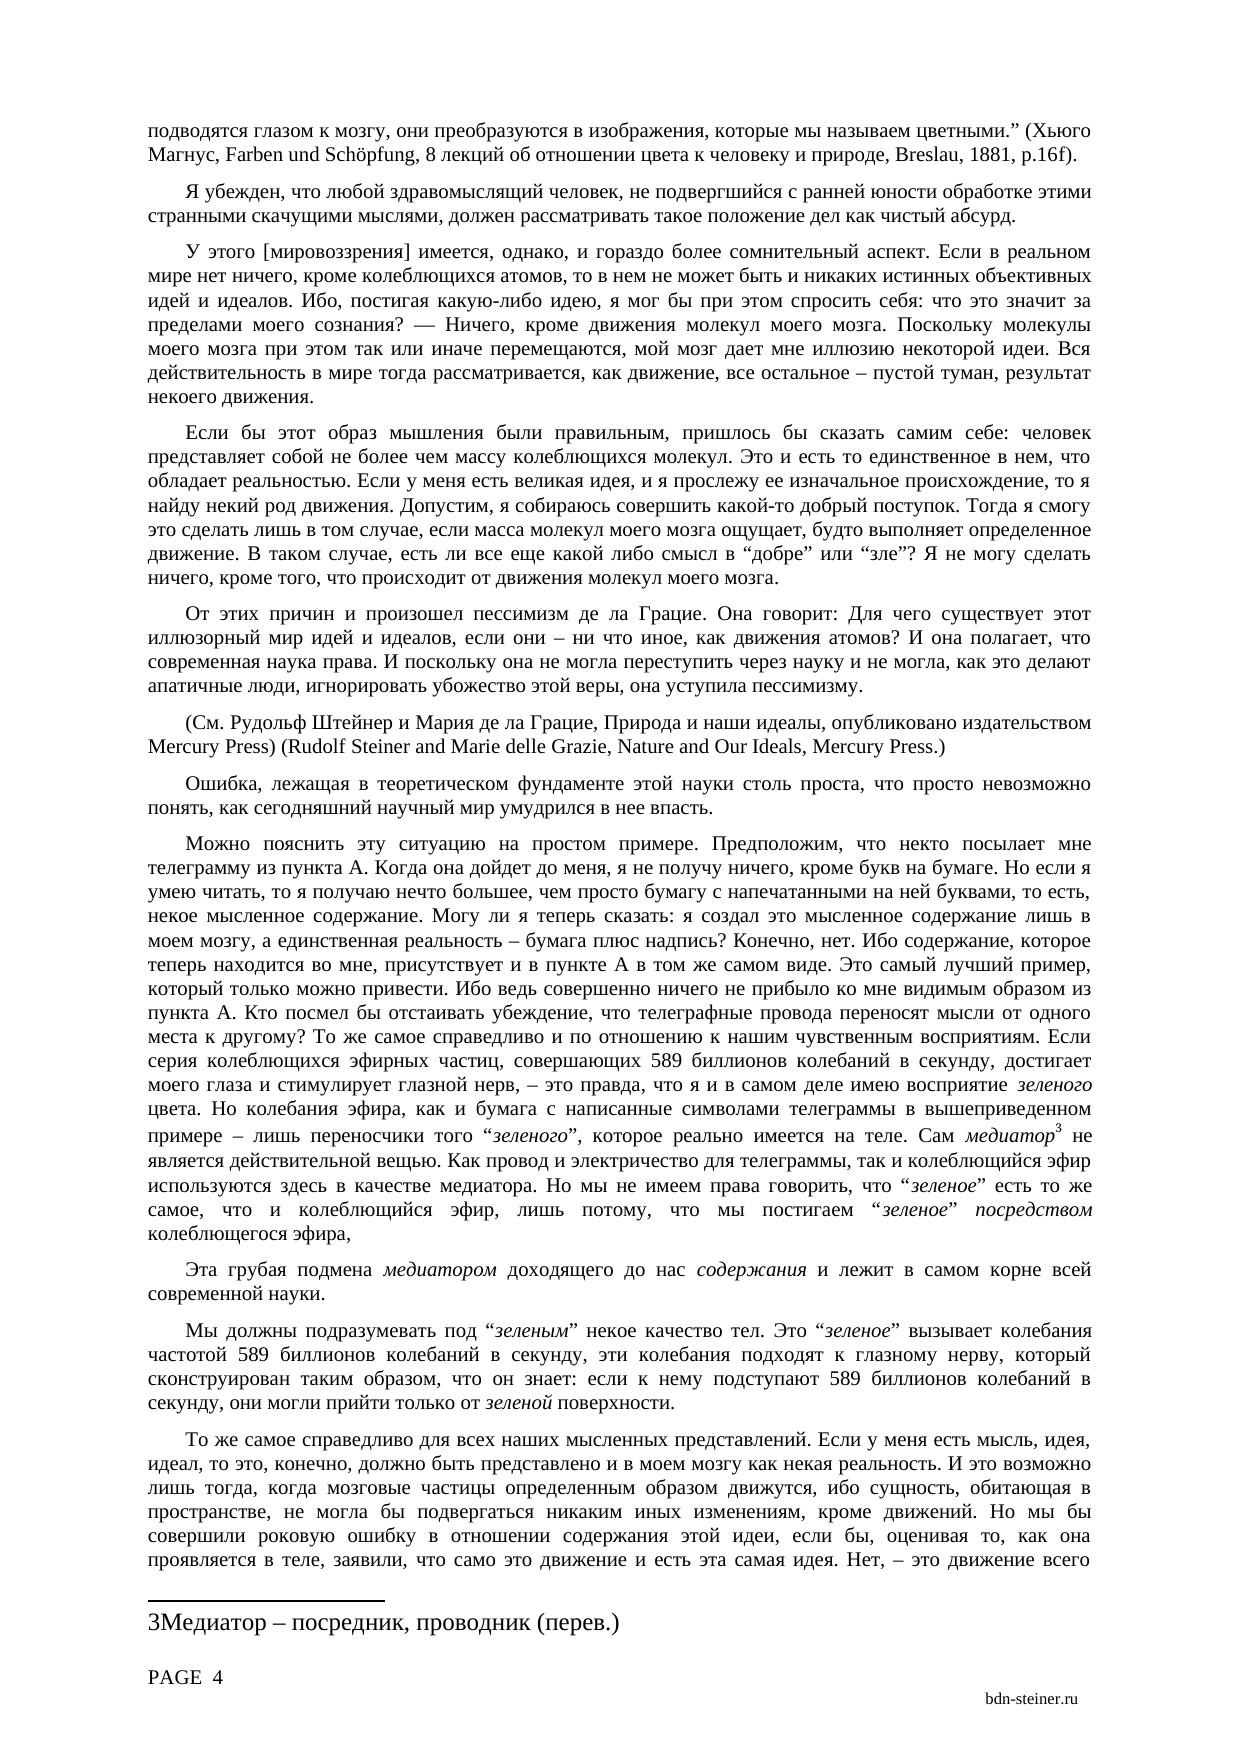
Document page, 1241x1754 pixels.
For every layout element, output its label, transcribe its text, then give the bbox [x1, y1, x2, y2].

text Ошибка, лежащая в теоретическом фундаменте этой науки столь проста, что просто невозможно понять, как сегодняшний научный мир умудрился в нее впасть. [148, 771, 1092, 819]
text подводятся глазом к мозгу, они преобразуются в изображения, которые мы называем цветными.” (Хьюго Магнус, Farben und Schöpfung, 8 лекций об отношении цвета к человеку и природе, Breslau, 1881, p.16f). [148, 118, 1092, 166]
text Медиатор – посредник, проводник (перев.) [148, 1607, 1092, 1636]
text Если бы этот образ мышления были правильным, пришлось бы сказать самим себе: человек представляет собой не более чем массу колеблющихся молекул. Это и есть то единственное в нем, что обладает реальностью. Если у меня есть великая идея, и я прослежу ее изначальное происхождение, то я найду некий род движения. Допустим, я собираюсь совершить какой-то добрый поступок. Тогда я смогу это сделать лишь в том случае, если масса молекул моего мозга ощущает, будто выполняет определенное движение. В таком случае, есть ли все еще какой либо смысл в “добре” или “зле”? Я не могу сделать ничего, кроме того, что происходит от движения молекул моего мозга. [148, 420, 1092, 589]
text Мы должны подразумевать под “зеленым” некое качество тел. Это “зеленое” вызывает колебания частотой 589 биллионов колебаний в секунду, эти колебания подходят к глазному нерву, который сконструирован таким образом, что он знает: если к нему подступают 589 биллионов колебаний в секунду, они могли прийти только от зеленой поверхности. [148, 1318, 1092, 1414]
text У этого [мировоззрения] имеется, однако, и гораздо более сомнительный аспект. Если в реальном мире нет ничего, кроме колеблющихся атомов, то в нем не может быть и никаких истинных объективных идей и идеалов. Ибо, постигая какую-либо идею, я мог бы при этом спросить себя: что это значит за пределами моего сознания? — Ничего, кроме движения молекул моего мозга. Поскольку молекулы моего мозга при этом так или иначе перемещаются, мой мозг дает мне иллюзию некоторой идеи. Вся действительность в мире тогда рассматривается, как движение, все остальное – пустой туман, результат некоего движения. [148, 239, 1092, 408]
text Я убежден, что любой здравомыслящий человек, не подвергшийся с ранней юности обработке этими странными скачущими мыслями, должен рассматривать такое положение дел как чистый абсурд. [148, 179, 1092, 227]
text (См. Рудольф Штейнер и Мария де ла Грацие, Природа и наши идеалы, опубликовано издательством Mercury Press) (Rudolf Steiner and Marie delle Grazie, Nature and Our Ideals, Mercury Press.) [148, 710, 1092, 758]
text Можно пояснить эту ситуацию на простом примере. Предположим, что некто посылает мне телеграмму из пункта А. Когда она дойдет до меня, я не получу ничего, кроме букв на бумаге. Но если я умею читать, то я получаю нечто большее, чем просто бумагу с напечатанными на ней буквами, то есть, некое мысленное содержание. Могу ли я теперь сказать: я создал это мысленное содержание лишь в моем мозгу, а единственная реальность – бумага плюс надпись? Конечно, нет. Ибо содержание, которое теперь находится во мне, присутствует и в пункте А в том же самом виде. Это самый лучший пример, который только можно привести. Ибо ведь совершенно ничего не прибыло ко мне видимым образом из пункта А. Кто посмел бы отстаивать убеждение, что телеграфные провода переносят мысли от одного места к другому? То же самое справедливо и по отношению к нашим чувственным восприятиям. Если серия колеблющихся эфирных частиц, совершающих 589 биллионов колебаний в секунду, достигает моего глаза и стимулирует глазной нерв, – это правда, что я и в самом деле имею восприятие зеленого цвета. Но колебания эфира, как и бумага с написанные символами телеграммы в вышеприведенном примере – лишь переносчики того “зеленого”, которое реально имеется на теле. Сам медиатор не является действительной вещью. Как провод и электричество для телеграммы, так и колеблющийся эфир используются здесь в качестве медиатора. Но мы не имеем права говорить, что “зеленое” есть то же самое, что и колеблющийся эфир, лишь потому, что мы постигаем “зеленое” посредством колеблющегося эфира, [148, 831, 1092, 1245]
text То же самое справедливо для всех наших мысленных представлений. Если у меня есть мысль, идея, идеал, то это, конечно, должно быть представлено и в моем мозгу как некая реальность. И это возможно лишь тогда, когда мозговые частицы определенным образом движутся, ибо сущность, обитающая в пространстве, не могла бы подвергаться никаким иных изменениям, кроме движений. Но мы бы совершили роковую ошибку в отношении содержания этой идеи, если бы, оценивая то, как она проявляется в теле, заявили, что само это движение и есть эта самая идея. Нет, – это движение всего [148, 1427, 1092, 1571]
text Эта грубая подмена медиатором доходящего до нас содержания и лежит в самом корне всей современной науки. [148, 1257, 1092, 1305]
text От этих причин и произошел пессимизм де ла Грацие. Она говорит: Для чего существует этот иллюзорный мир идей и идеалов, если они – ни что иное, как движения атомов? И она полагает, что современная наука права. И поскольку она не могла переступить через науку и не могла, как это делают апатичные люди, игнорировать убожество этой веры, она уступила пессимизму. [148, 601, 1092, 697]
